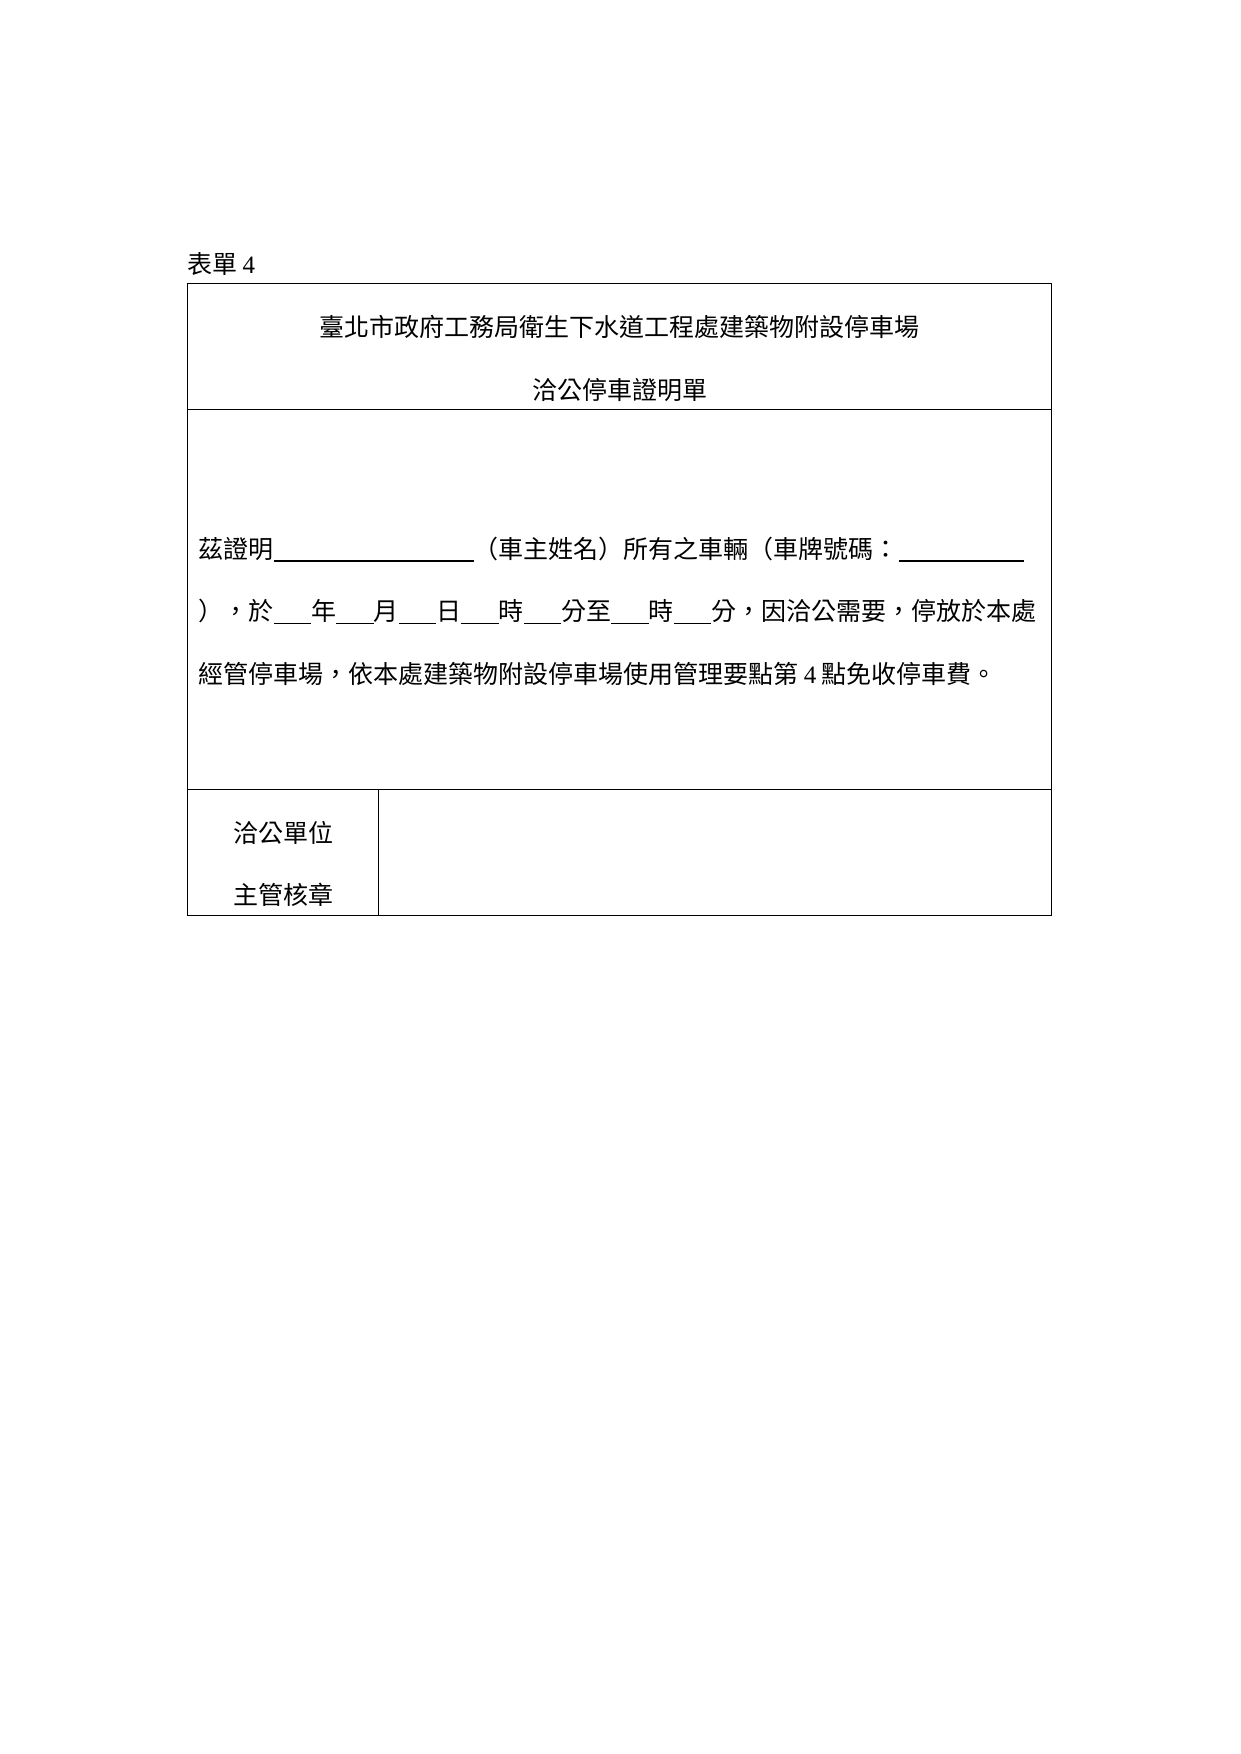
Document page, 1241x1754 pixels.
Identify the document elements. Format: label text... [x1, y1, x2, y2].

table_header 臺北市政府工務局衛生下水道工程處建築物附設停車場 洽公停車證明單 [188, 284, 1051, 409]
table_cell [379, 790, 1051, 914]
table_cell 茲證明 （車主姓名）所有之車輛（車牌號碼： ），於 年 月 日 時 分至 時 分，因洽公需要，停放於本處經管停車場，依本處建築物附設停車場使用管理要點第4點免收停車費。 [188, 410, 1051, 788]
text 表單4 [187, 221, 1053, 283]
table_cell 洽公單位 主管核章 [188, 790, 378, 914]
